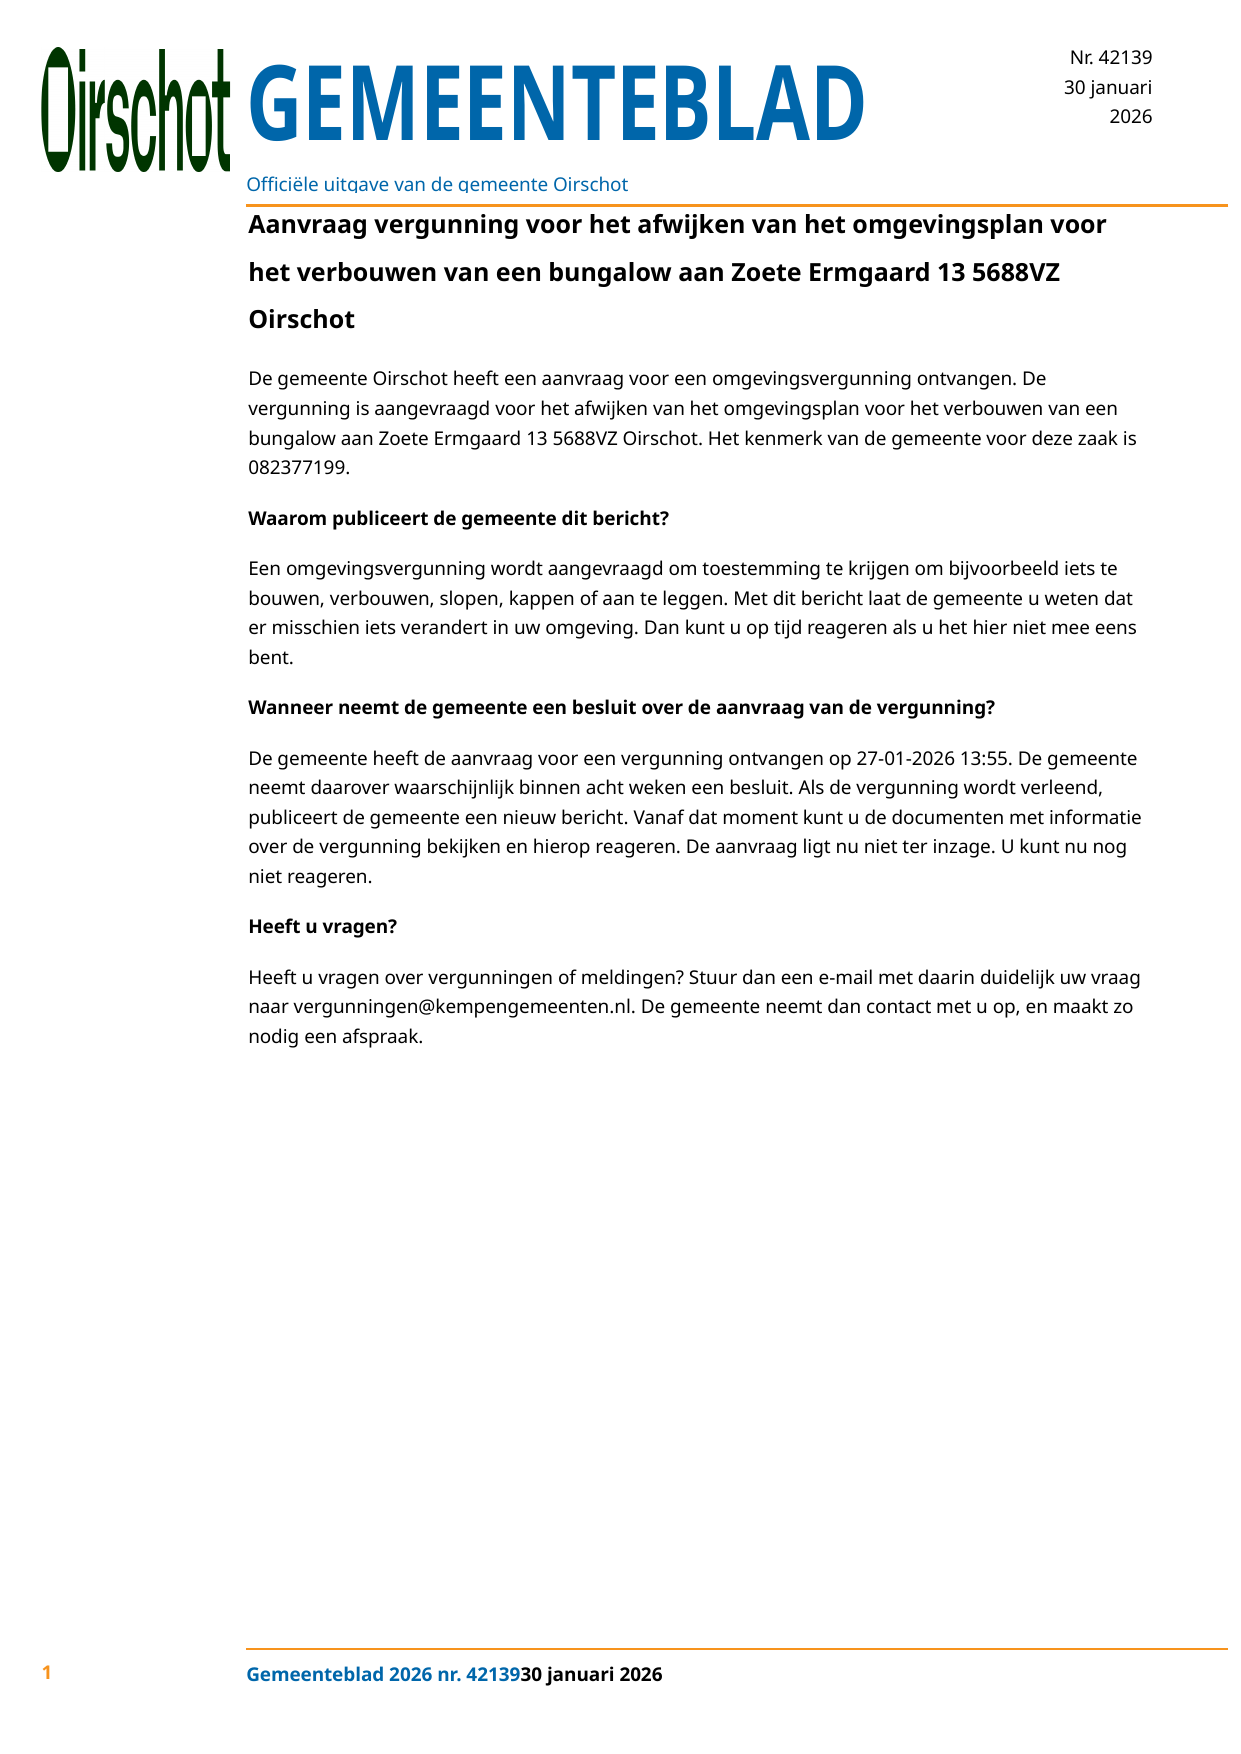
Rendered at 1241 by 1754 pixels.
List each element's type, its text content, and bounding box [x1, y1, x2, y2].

text Aanvraag vergunning voor het afwijken van het omgevingsplan voor het verbouwen van een bungalow aan Zoete Ermgaard 13 5688VZ Oirschot [248, 207, 1152, 336]
text Waarom publiceert de gemeente dit bericht? [248, 505, 1152, 530]
picture [41, 47, 231, 172]
text De gemeente heeft de aanvraag voor een vergunning ontvangen op 27-01-2026 13:55. De gemeente neemt daarover waarschijnlijk binnen acht weken een besluit. Als de vergunning wordt verleend, publiceert de gemeente een nieuw bericht. Vanaf dat moment kunt u de documenten met informatie over de vergunning bekijken en hierop reageren. De aanvraag ligt nu niet ter inzage. U kunt nu nog niet reageren. [248, 745, 1152, 889]
text De gemeente Oirschot heeft een aanvraag voor een omgevingsvergunning ontvangen. De vergunning is aangevraagd voor het afwijken van het omgevingsplan voor het verbouwen van een bungalow aan Zoete Ermgaard 13 5688VZ Oirschot. Het kenmerk van de gemeente voor deze zaak is 082377199. [248, 366, 1152, 480]
text Wanneer neemt de gemeente een besluit over de aanvraag van de vergunning? [248, 694, 1152, 720]
text Een omgevingsvergunning wordt aangevraagd om toestemming te krijgen om bijvoorbeeld iets te bouwen, verbouwen, slopen, kappen of aan te leggen. Met dit bericht laat de gemeente u weten dat er misschien iets verandert in uw omgeving. Dan kunt u op tijd reageren als u het hier niet mee eens bent. [248, 555, 1152, 669]
text Heeft u vragen? [248, 913, 1152, 939]
text Heeft u vragen over vergunningen of meldingen? Stuur dan een e-mail met daarin duidelijk uw vraag naar vergunningen@kempengemeenten.nl. De gemeente neemt dan contact met u op, en maakt zo nodig een afspraak. [248, 964, 1152, 1049]
